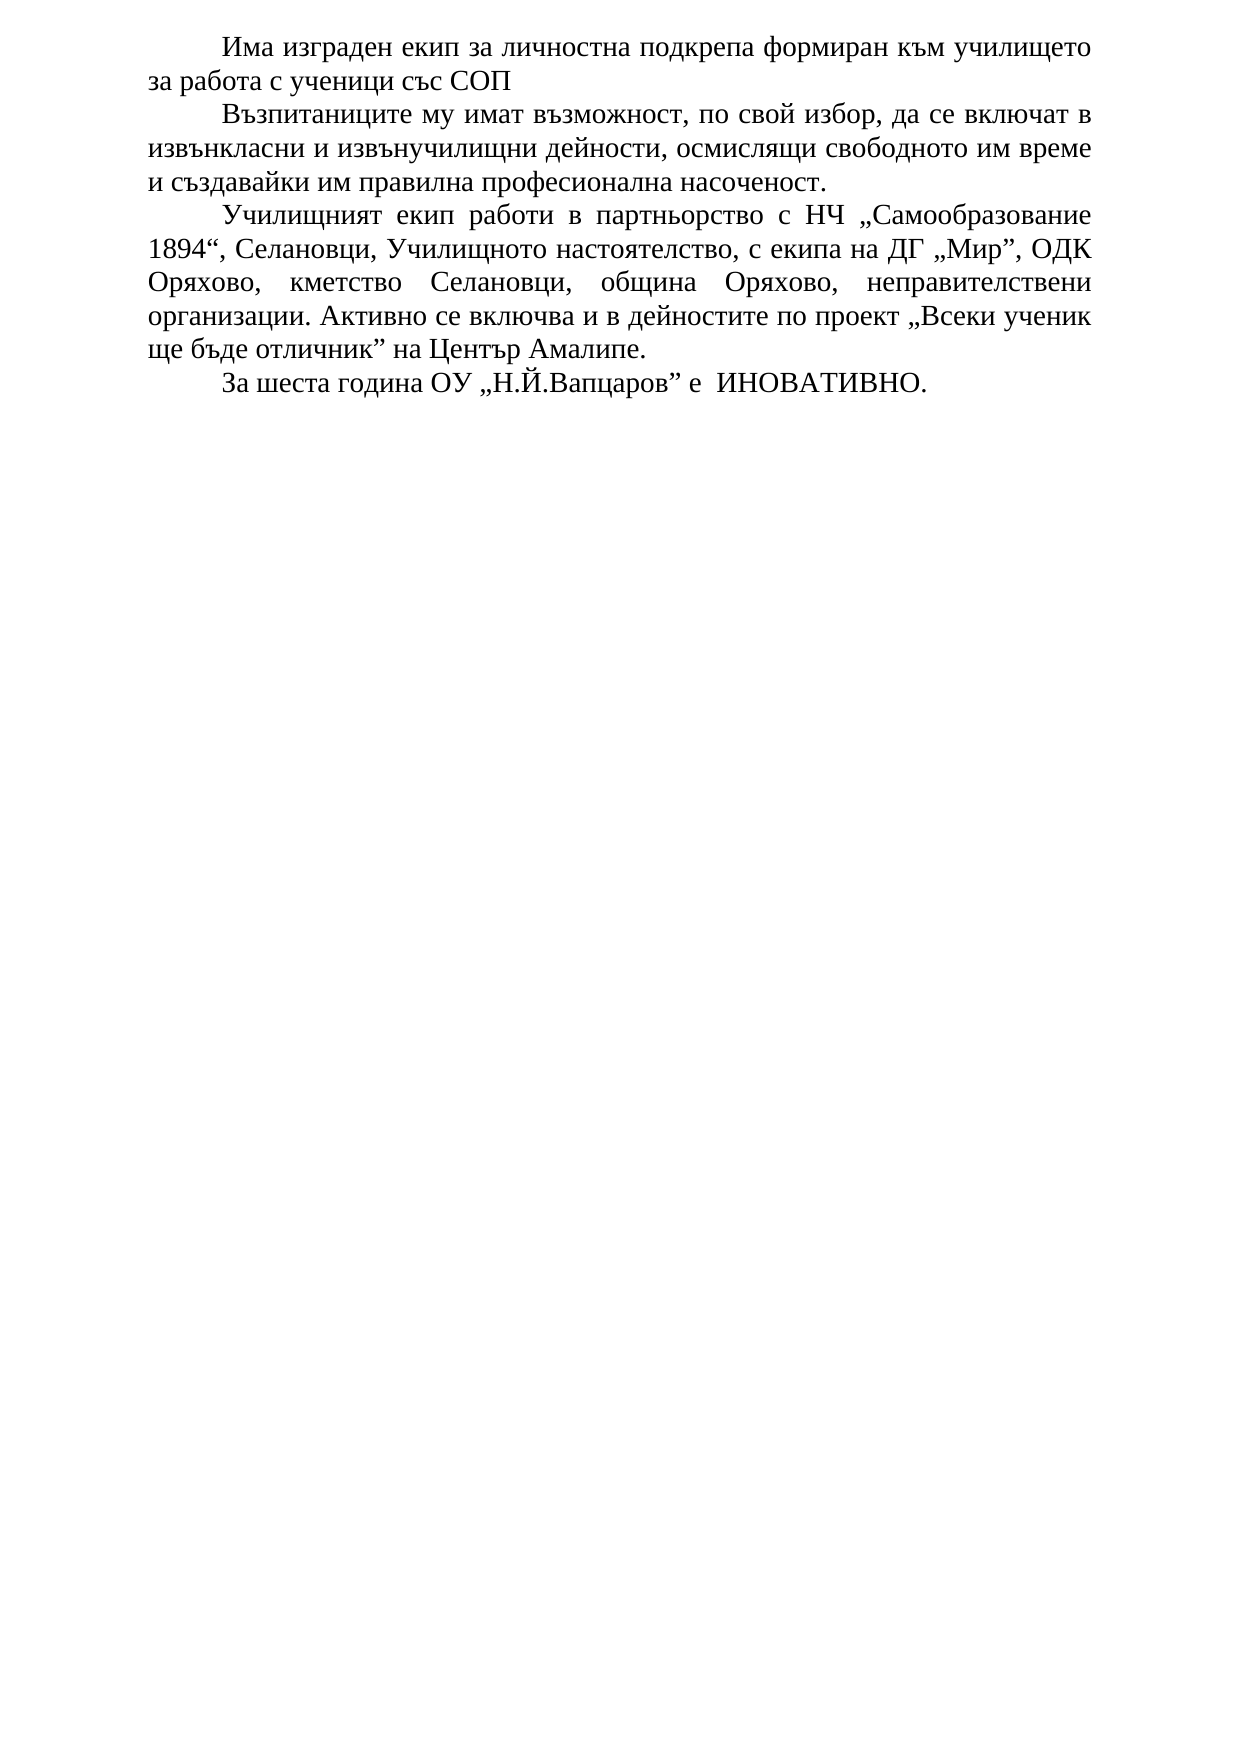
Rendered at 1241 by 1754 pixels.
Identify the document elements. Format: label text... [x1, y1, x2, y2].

text Възпитаниците му имат възможност, по свой избор, да се включат в извънкласни и извънучилищни дейности, осмислящи свободното им време и създавайки им правилна професионална насоченост. [148, 97, 1093, 197]
text Училищният екип работи в партньорство с НЧ „Самообразование 1894“, Селановци, Училищното настоятелство, с екипа на ДГ „Мир”, ОДК Оряхово, кметство Селановци, община Оряхово, неправителствени организации. Активно се включва и в дейностите по проект „Всеки ученик ще бъде отличник” на Център Амалипе. [148, 197, 1093, 365]
text За шеста година ОУ „Н.Й.Вапцаров” е ИНОВАТИВНО. [148, 365, 1093, 398]
text Има изграден екип за личностна подкрепа формиран към училището за работа с ученици със СОП [148, 29, 1093, 97]
